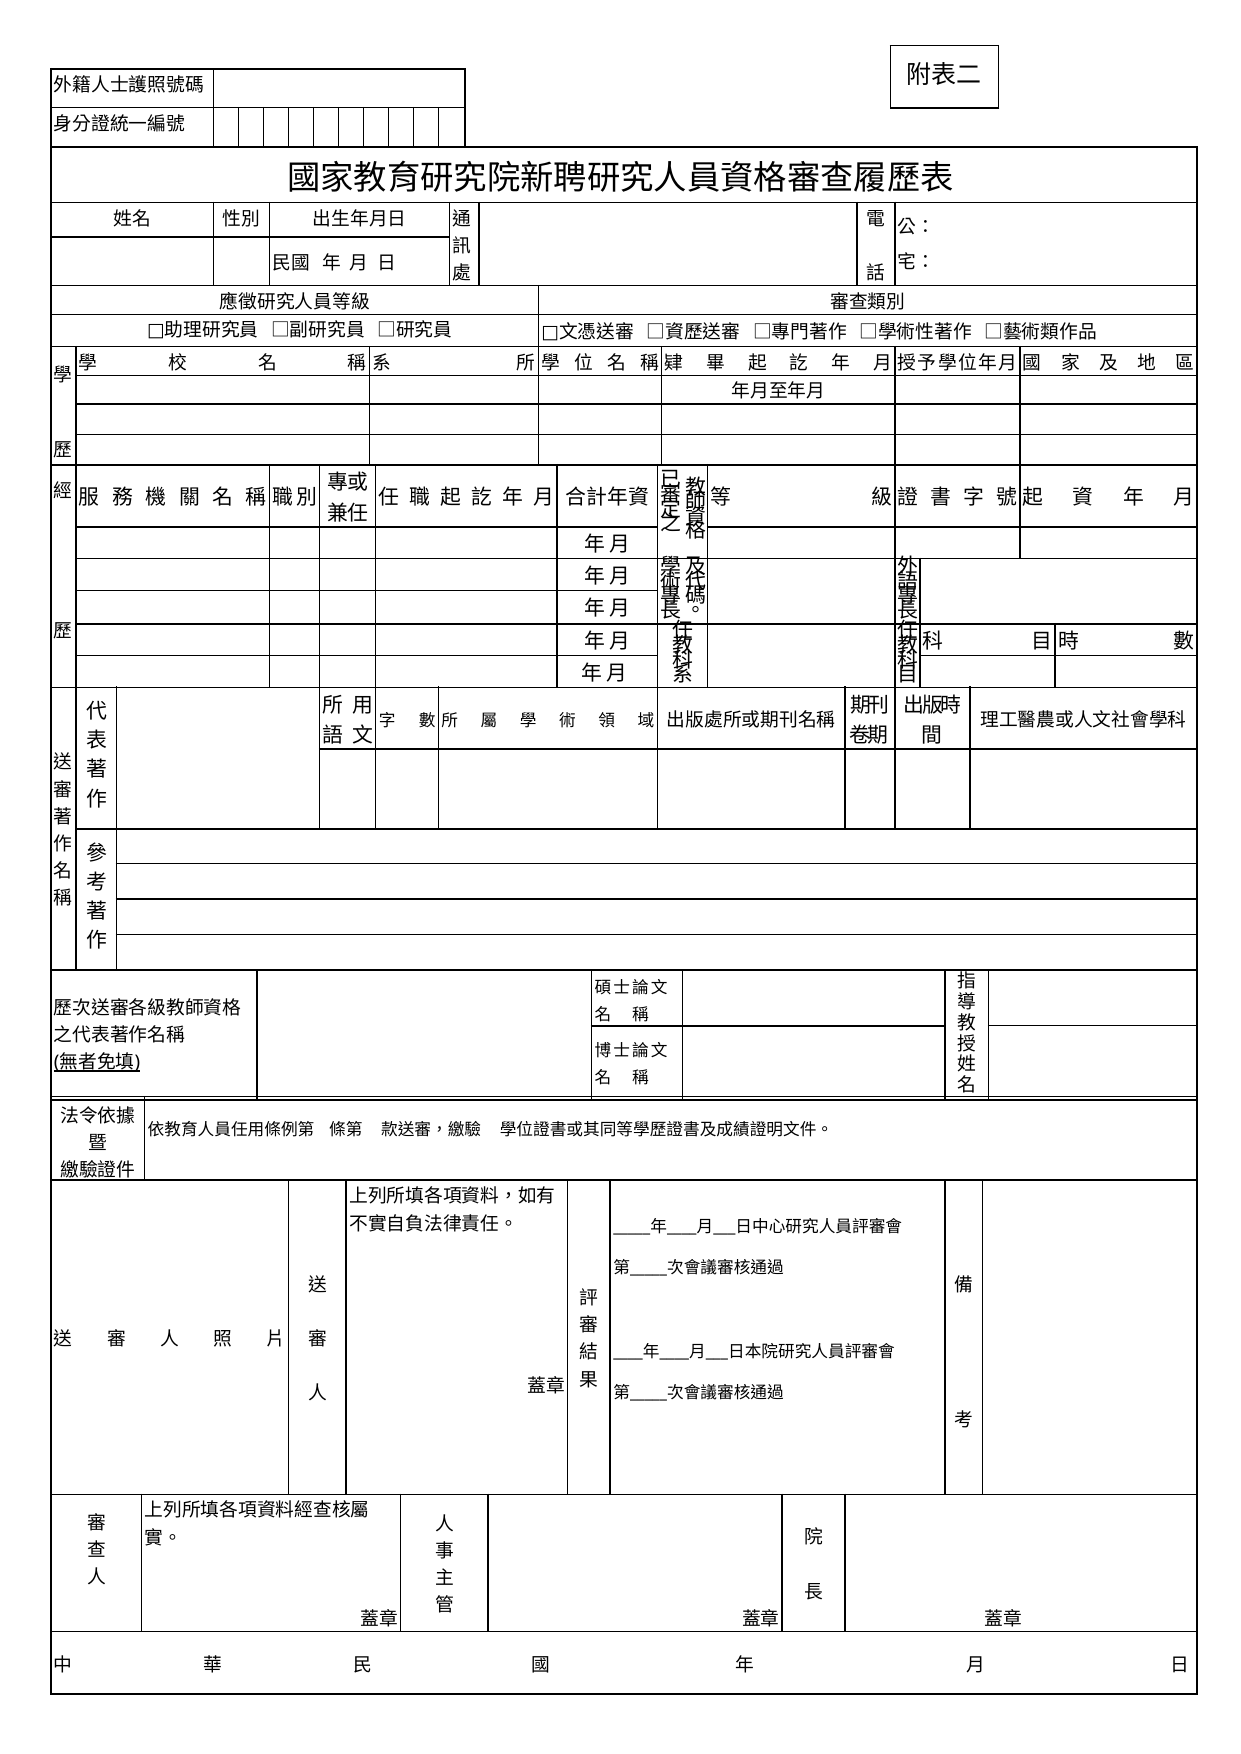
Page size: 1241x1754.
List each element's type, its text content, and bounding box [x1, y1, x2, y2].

table_cell [320, 625, 375, 654]
table_cell [846, 750, 894, 828]
table_cell 中 華 民 國 年 月 日 [52, 1632, 1196, 1693]
table_cell 及 代 碼。 [682, 559, 707, 623]
table_cell [77, 656, 269, 686]
table_cell 審查類別 [539, 286, 1196, 313]
table_cell 代 表 著 作 [77, 688, 116, 828]
table_cell 年 月 [558, 656, 657, 686]
table_cell 人 事 主 管 [401, 1495, 487, 1631]
table_cell 姓名 [52, 203, 213, 236]
table_cell [971, 750, 1196, 828]
table_cell 年 月 [558, 625, 657, 654]
table_cell 所用語文 [320, 688, 375, 748]
table_cell 國家及地區 [1021, 347, 1196, 374]
table_cell [264, 108, 288, 146]
table_cell [658, 750, 844, 828]
table_cell 經 歷 [52, 466, 75, 686]
table_cell [921, 559, 1196, 623]
table_cell [77, 625, 269, 654]
table_cell [896, 750, 969, 828]
table_cell 依教育人員任用條例第 條第 款送審，繳驗 學位證書或其同等學歷證書及成績證明文件。 [145, 1101, 1196, 1179]
table_cell 理工醫農或人文社會學科 [971, 688, 1196, 748]
table_cell 上列所填各項資料，如有不實自負法律責任。 蓋章 [347, 1181, 567, 1493]
table_cell 起資年月 [1021, 466, 1196, 526]
table_cell 專或兼任 [320, 466, 375, 526]
table_cell 公： 宅： [896, 203, 1196, 285]
table_cell [983, 1181, 1196, 1493]
table_cell [339, 108, 363, 146]
table_cell [117, 900, 1196, 934]
table_cell [320, 528, 375, 558]
table_cell [52, 238, 213, 285]
table_cell 職別 [270, 466, 319, 526]
table_cell [921, 656, 1054, 686]
table_cell 送 審 著作 名稱 [52, 688, 75, 969]
table_cell 出版時間 [896, 688, 969, 748]
table_header [891, 46, 998, 107]
table_cell [77, 591, 269, 623]
table_cell 蓋章 [489, 1495, 781, 1631]
table_cell [439, 108, 464, 146]
table_cell 評 審 結 果 [568, 1181, 609, 1493]
table_cell 送審人照片 [52, 1181, 288, 1493]
table_cell [214, 108, 238, 146]
table_cell □助理研究員 □副研究員 □研究員 [52, 315, 538, 346]
table_cell 學位名稱 [539, 347, 661, 374]
table_cell [896, 528, 1019, 558]
table_cell [117, 830, 1196, 862]
table_cell _____年____月___日中心研究人員評審會 第_____次會議審核通過 ____年____月___日本院研究人員評審會 第_____次會議審核通過 [611, 1181, 944, 1493]
table_cell [708, 559, 894, 623]
table_cell [662, 405, 894, 434]
table_cell [77, 376, 369, 403]
table_cell [117, 864, 1196, 898]
table_cell 所屬學術領域 [439, 688, 657, 748]
table_cell 學校名稱 [77, 347, 369, 374]
table_cell 法令依據 暨 繳驗證件 [52, 1101, 144, 1179]
table_cell [117, 688, 319, 828]
table_cell [77, 559, 269, 589]
table_cell [376, 750, 438, 828]
table_cell [989, 1026, 1196, 1096]
table_cell [258, 971, 591, 1096]
table_cell [708, 625, 894, 686]
table_cell 肄畢起訖年月 [662, 347, 894, 374]
table_cell [414, 108, 438, 146]
table_cell [708, 528, 894, 558]
table_cell 身分證統一編號 [52, 108, 213, 146]
table_cell [896, 405, 1019, 434]
table_cell [370, 405, 538, 434]
table_cell 民國 年 月 日 [270, 238, 449, 285]
table_header [214, 70, 464, 107]
table_cell [320, 591, 375, 623]
table_cell [683, 971, 944, 1025]
table_cell 系所 [370, 347, 538, 374]
table_cell [896, 435, 1019, 464]
table_cell 外 語 專 長 [896, 559, 919, 623]
table_cell [376, 528, 556, 558]
table_cell [1021, 435, 1196, 464]
table_cell [320, 559, 375, 589]
table_cell 備 考 [946, 1181, 982, 1493]
table_cell □文憑送審 □資歷送審 □專門著作 □學術性著作 □藝術類作品 [539, 315, 1196, 346]
table_cell [370, 435, 538, 464]
table_cell [77, 405, 369, 434]
table_cell 應徵研究人員等級 [52, 286, 538, 313]
table_cell [239, 108, 263, 146]
table_cell [896, 376, 1019, 403]
table_cell 證書字號 [896, 466, 1019, 526]
table_cell [270, 656, 319, 686]
table_cell [389, 108, 413, 146]
table_cell [376, 625, 556, 654]
table_cell [320, 750, 375, 828]
table_cell 時數 [1056, 625, 1196, 654]
table_cell 蓋章 [846, 1495, 1196, 1631]
table_header [466, 68, 890, 107]
table_cell [314, 108, 338, 146]
table_cell 學 歷 [52, 347, 75, 464]
table_cell 審 查 人 [52, 1495, 141, 1631]
table_cell 電 話 [858, 203, 894, 285]
table_cell 性別 [214, 203, 269, 236]
table_cell 年 月 [558, 591, 657, 623]
table_cell [1021, 405, 1196, 434]
table_cell [270, 559, 319, 589]
table_cell [214, 238, 269, 285]
table_cell 院 長 [783, 1495, 844, 1631]
table_cell 已 審 定 之 [658, 466, 682, 558]
table_cell [270, 528, 319, 558]
table_cell [480, 203, 856, 285]
table_cell 碩士論文 名 稱 [592, 971, 682, 1025]
table_cell [539, 435, 661, 464]
table_cell [77, 435, 369, 464]
table_cell 字數 [376, 688, 438, 748]
table_cell [1056, 656, 1196, 686]
table_cell [683, 1027, 944, 1096]
table_cell [289, 108, 313, 146]
table_cell [539, 405, 661, 434]
table_cell 國家教育研究院新聘研究人員資格審查履歷表 [52, 148, 1196, 202]
table_cell 歷次送審各級教師資格 之代表著作名稱 (無者免填) [52, 971, 256, 1096]
table_cell [539, 376, 661, 403]
table_cell [370, 376, 538, 403]
table_cell 年 月 [558, 559, 657, 589]
table_cell [77, 528, 269, 558]
table_cell 合計年資 [558, 466, 657, 526]
table_cell 出生年月日 [270, 203, 449, 236]
table_cell [376, 591, 556, 623]
table_cell [466, 107, 1197, 146]
table_cell 年月至年月 [662, 376, 894, 403]
table_cell [989, 971, 1196, 1025]
table_cell 參 考 著 作 [77, 830, 116, 969]
table_cell [364, 108, 388, 146]
table_cell [270, 591, 319, 623]
table_header 外籍人士護照號碼 [52, 70, 213, 107]
table_cell 教師 資 格 [682, 466, 707, 558]
table_cell 服務機關名稱 [77, 466, 269, 526]
table_cell 送 審 人 [289, 1181, 345, 1493]
table_cell [1021, 376, 1196, 403]
table_cell 通 訊 處 [450, 203, 478, 285]
table_cell 出版處所或期刊名稱 [658, 688, 844, 748]
table_cell 上列所填各項資料經查核屬實。 蓋章 [142, 1495, 400, 1631]
table_cell 博士論文 名 稱 [592, 1027, 682, 1096]
table_cell [376, 656, 556, 686]
table_cell 指 導 教 授 姓 名 [946, 971, 988, 1096]
table_cell [662, 435, 894, 464]
table_cell 科目 [921, 625, 1054, 654]
table_cell 學 術 專 長 [658, 559, 682, 623]
table_cell 任 教 科 系 [658, 625, 707, 686]
table_cell 年 月 [558, 528, 657, 558]
table_cell [1021, 528, 1196, 558]
table_cell 任 教 科 目 [896, 625, 919, 686]
table_cell [439, 750, 657, 828]
table_cell [320, 656, 375, 686]
table_cell 等級 [708, 466, 894, 526]
table_cell [376, 559, 556, 589]
table_cell 任職起訖年月 [376, 466, 556, 526]
table_cell 授予學位年月 [896, 347, 1019, 374]
table_cell [270, 625, 319, 654]
table_cell [117, 935, 1196, 969]
table_header [999, 68, 1197, 107]
table_cell 期刊卷期 [846, 688, 894, 748]
